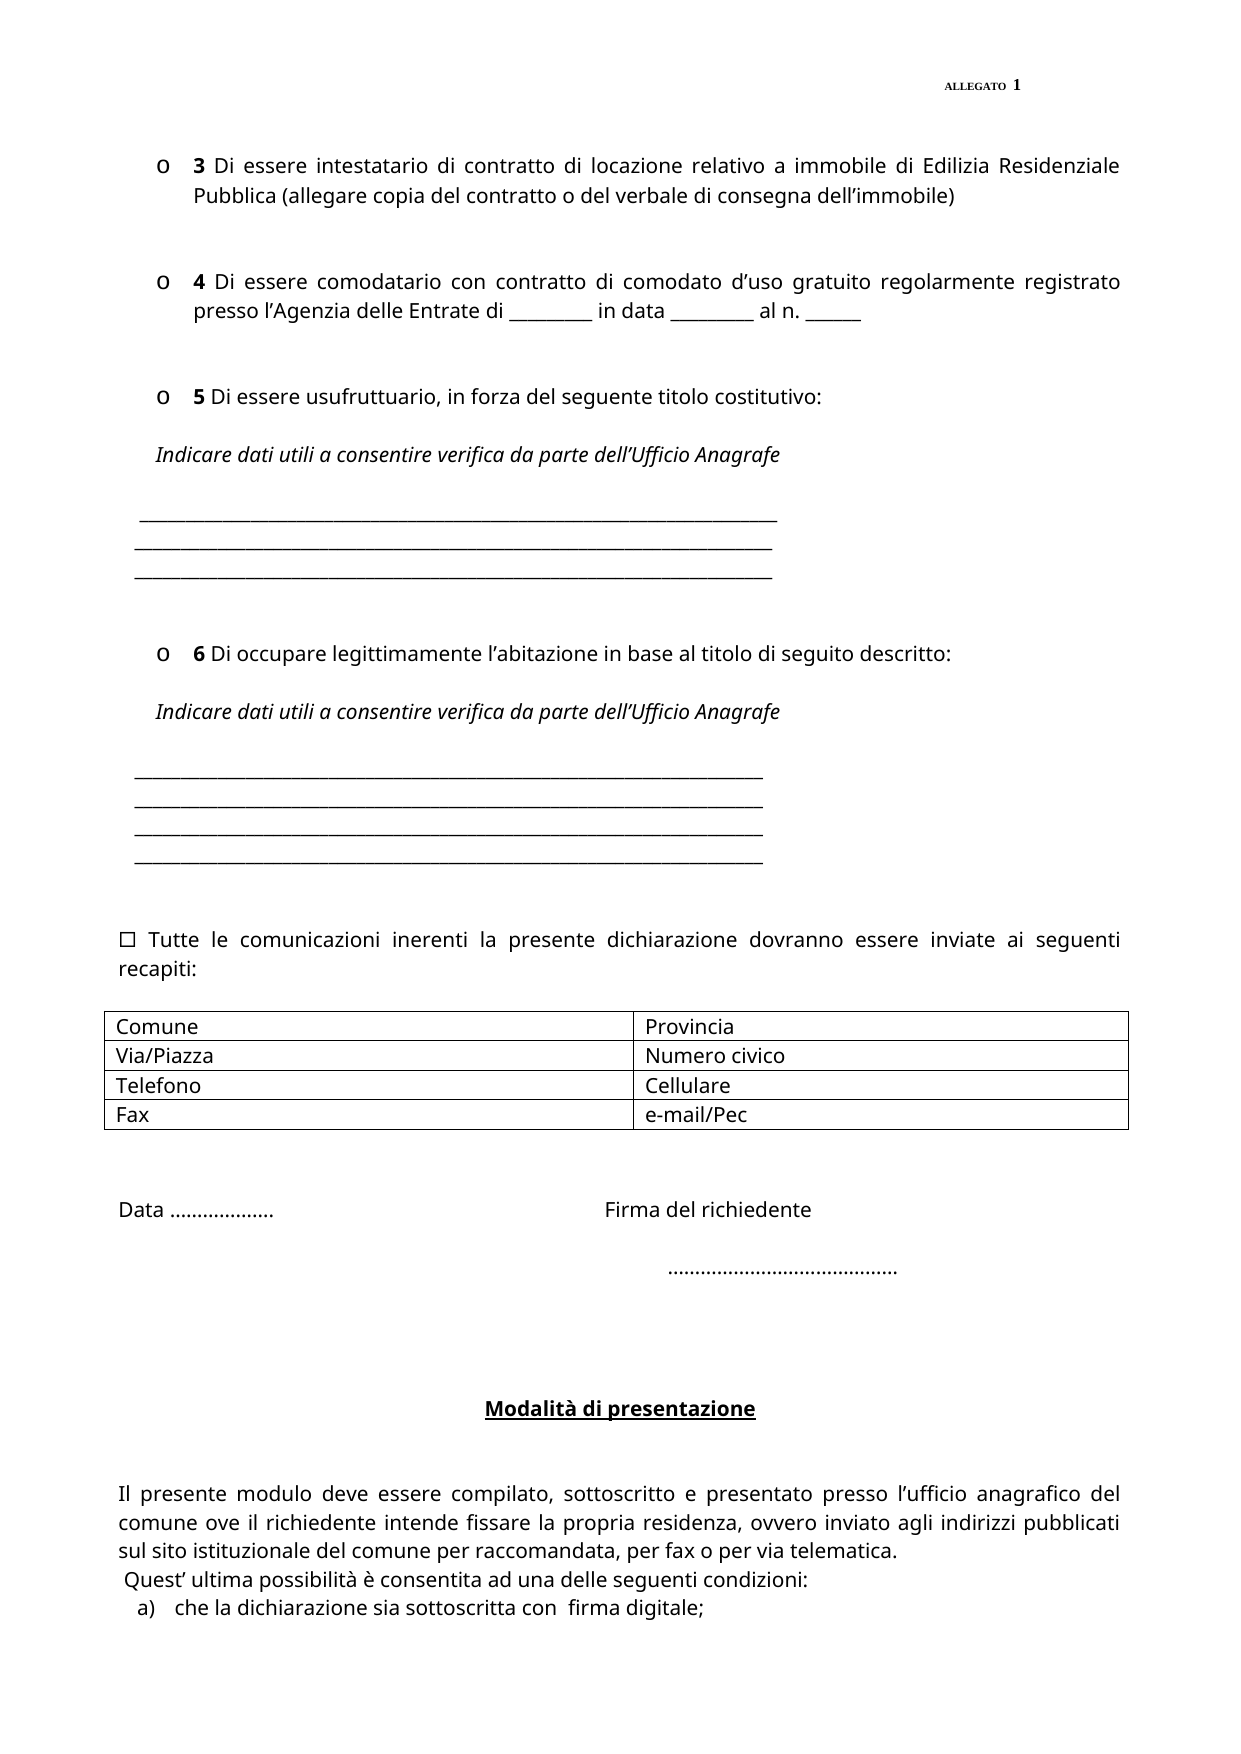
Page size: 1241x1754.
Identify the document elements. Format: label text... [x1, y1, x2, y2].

text ____________________________________________________________________ [118, 811, 1122, 839]
list che la dichiarazione sia sottoscritta con firma digitale; [137, 1593, 1122, 1622]
list 6 Di occupare legittimamente l’abitazione in base al titolo di seguito descritto: [156, 639, 1122, 669]
text Indicare dati utili a consentire verifica da parte dell’Ufficio Anagrafe [156, 440, 1122, 468]
text ____________________________________________________________________ [118, 754, 1122, 783]
text Indicare dati utili a consentire verifica da parte dell’Ufficio Anagrafe [156, 697, 1122, 726]
list 3 Di essere intestatario di contratto di locazione relativo a immobile di Edilizia Residenziale Pubblica (allegare copia del contratto o del verbale di consegna dell’immobile) [156, 152, 1122, 210]
table_header Comune [105, 1012, 633, 1040]
list 4 Di essere comodatario con contratto di comodato d’uso gratuito regolarmente registrato presso l’Agenzia delle Entrate di _________ in data _________ al n. ______ [156, 267, 1122, 325]
text _____________________________________________________________________ [118, 525, 1122, 554]
table_cell e-mail/Pec [634, 1100, 1128, 1129]
text Modalità di presentazione [118, 1394, 1122, 1423]
table_cell Cellulare [634, 1071, 1128, 1099]
text ____________________________________________________________________ [118, 839, 1122, 868]
table_cell Numero civico [634, 1041, 1128, 1070]
text _____________________________________________________________________ [118, 554, 1122, 582]
table_cell Via/Piazza [105, 1041, 633, 1070]
text Quest’ ultima possibilità è consentita ad una delle seguenti condizioni: [118, 1565, 1122, 1593]
list 5 Di essere usufruttuario, in forza del seguente titolo costitutivo: [156, 382, 1122, 412]
text  Tutte le comunicazioni inerenti la presente dichiarazione dovranno essere inviate ai seguenti recapiti: [118, 926, 1122, 982]
text _____________________________________________________________________ [134, 497, 1122, 525]
text …………………………………… [118, 1252, 1122, 1280]
table_header Provincia [634, 1012, 1128, 1040]
text ____________________________________________________________________ [118, 783, 1122, 811]
table_cell Telefono [105, 1071, 633, 1099]
text Data ………………. Firma del richiedente [118, 1195, 1122, 1223]
table_cell Fax [105, 1100, 633, 1129]
text Il presente modulo deve essere compilato, sottoscritto e presentato presso l’ufficio anagrafico del comune ove il richiedente intende fissare la propria residenza, ovvero inviato agli indirizzi pubblicati sul sito istituzionale del comune per raccomandata, per fax o per via telematica. [118, 1479, 1122, 1565]
